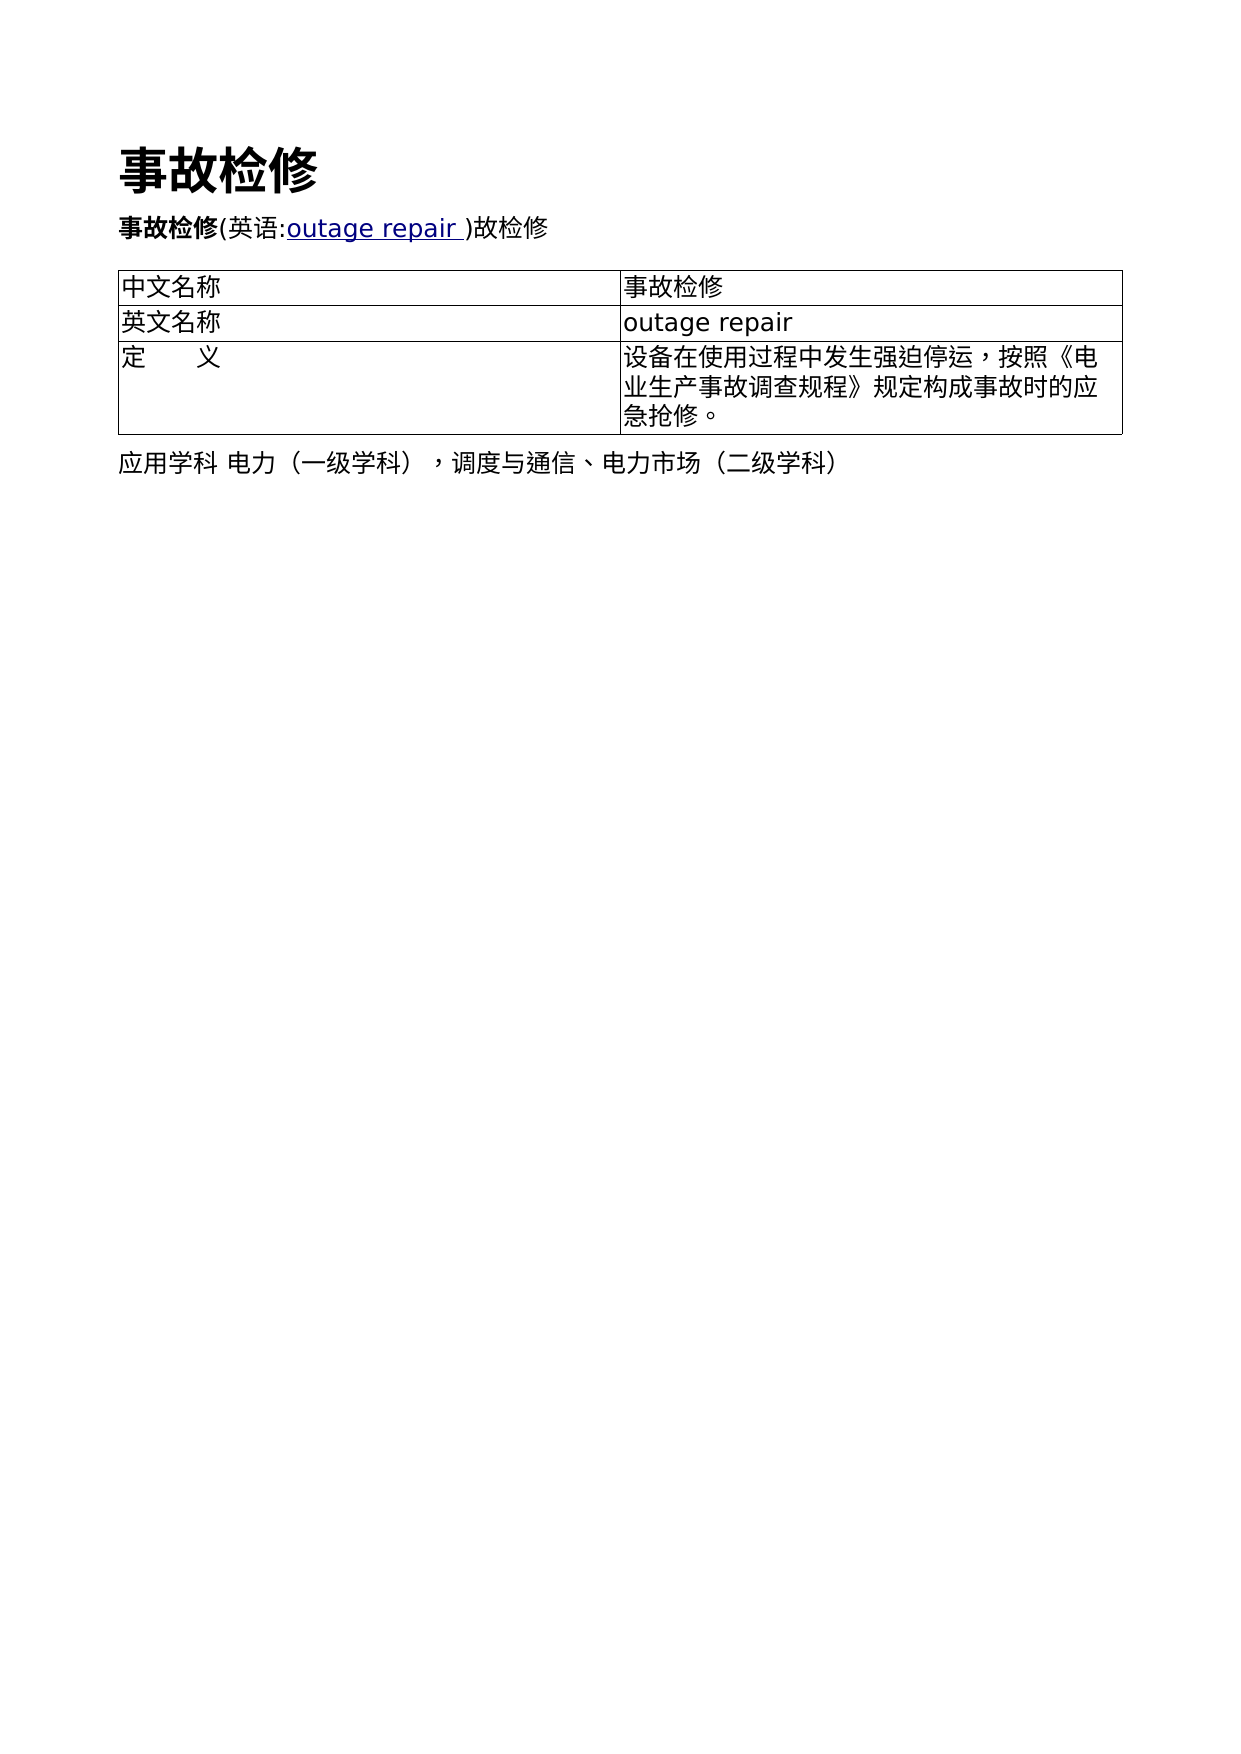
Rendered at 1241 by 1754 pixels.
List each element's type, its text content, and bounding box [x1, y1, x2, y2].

table_header 事故检修 [621, 271, 1122, 305]
table_cell outage repair [621, 306, 1122, 341]
table_cell 英文名称 [119, 306, 620, 341]
table_cell 定 义 [119, 342, 620, 434]
subtitle 事故检修 [118, 143, 1122, 201]
text 事故检修(英语:outage repair )故检修 [118, 214, 1122, 243]
table_header 中文名称 [119, 271, 620, 305]
table_cell 设备在使用过程中发生强迫停运，按照《电业生产事故调查规程》规定构成事故时的应急抢修。 [621, 342, 1122, 434]
text 应用学科 电力（一级学科），调度与通信、电力市场（二级学科） [118, 449, 1122, 478]
